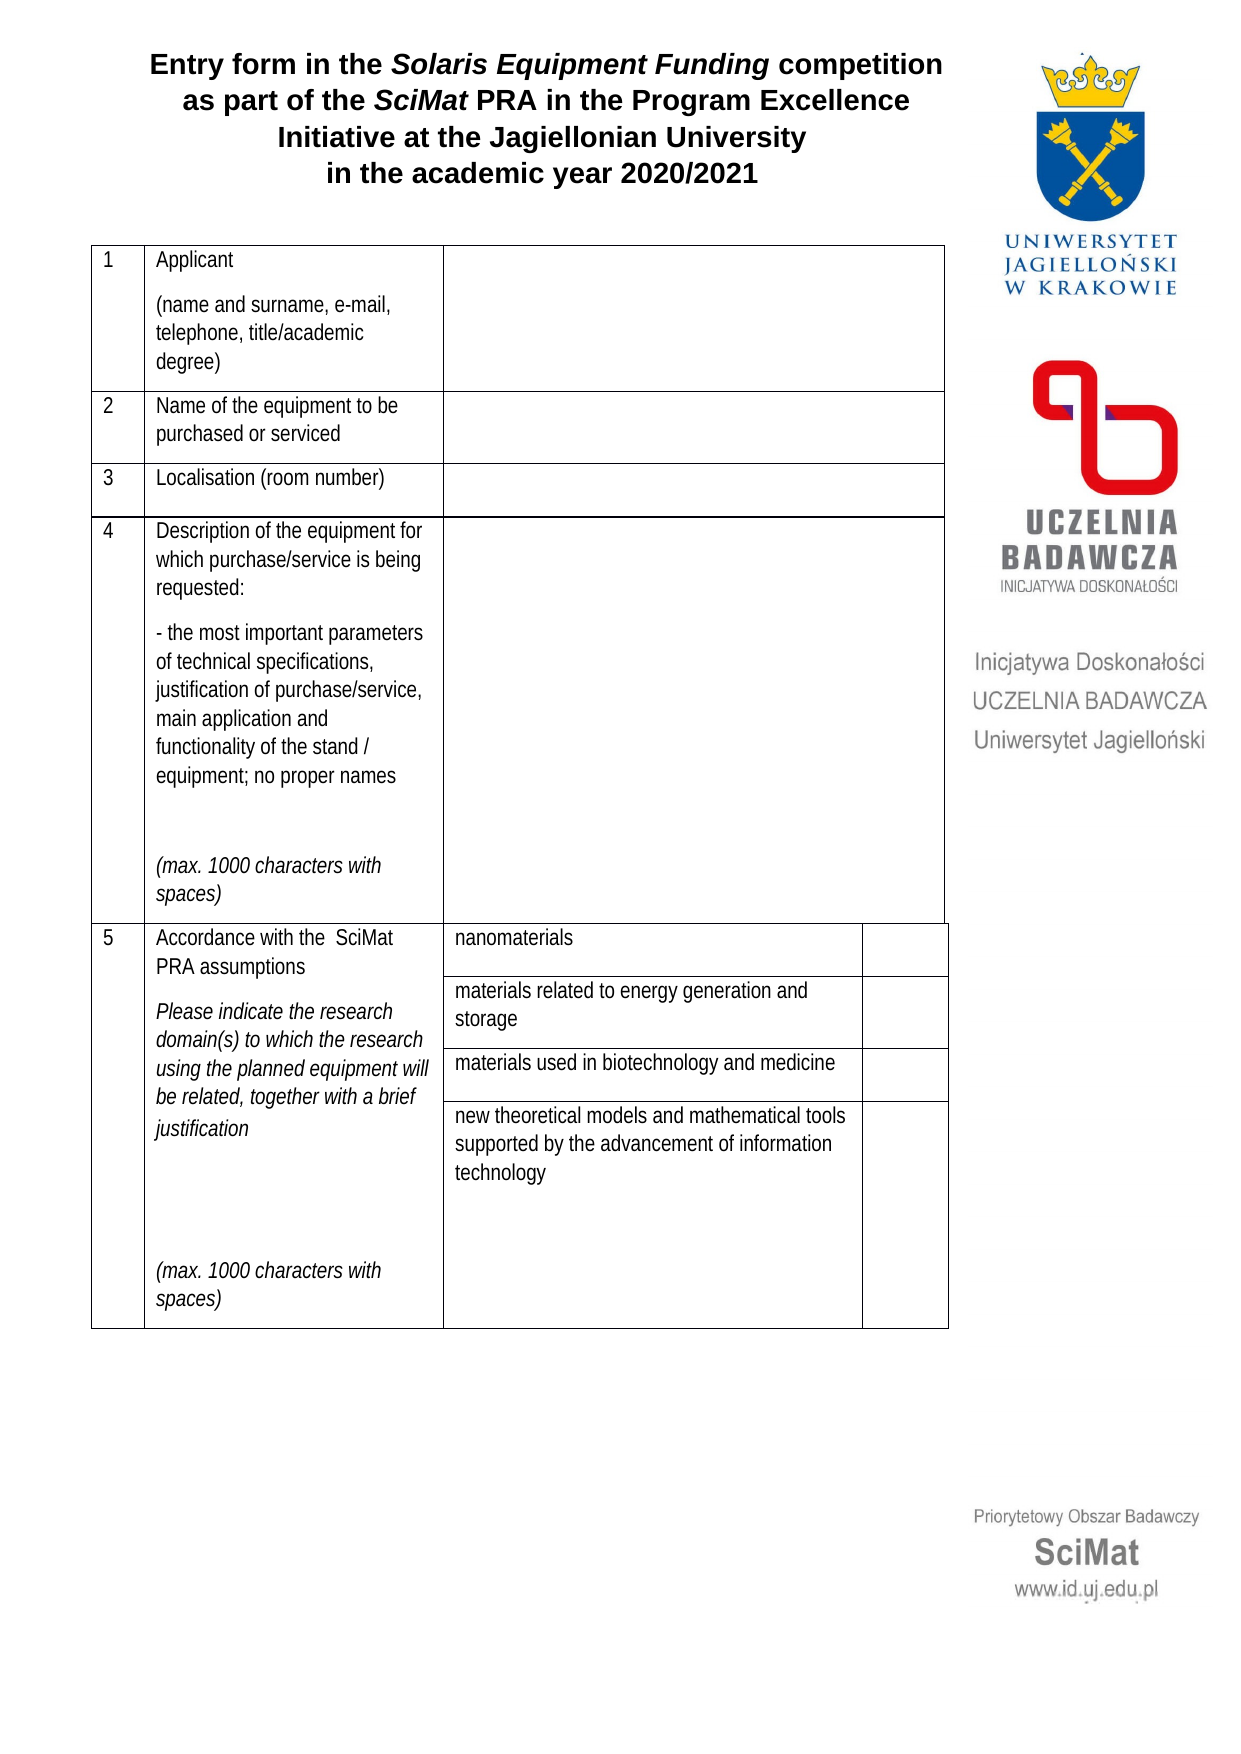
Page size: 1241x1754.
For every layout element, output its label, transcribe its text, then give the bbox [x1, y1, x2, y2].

table_cell [863, 1102, 948, 1328]
table_cell [444, 518, 944, 923]
table_cell [863, 1049, 948, 1101]
table_cell new theoretical models and mathematical tools supported by the advancement of information technology [444, 1102, 862, 1328]
picture [968, 47, 1214, 1607]
table_cell 4 [92, 518, 144, 923]
table_cell [863, 977, 948, 1048]
table_cell 3 [92, 464, 144, 516]
table_cell Description of the equipment for which purchase/service is being requested: - the most important parameters of technical specifications, justification of purchase/service, main application and functionality of the stand / equipment; no proper names (max. 1000 characters with spaces) [145, 518, 443, 923]
table_header 1 [92, 246, 144, 391]
table_cell materials related to energy generation and storage [444, 977, 862, 1048]
table_header Applicant (name and surname, e-mail, telephone, title/academic degree) [145, 246, 443, 391]
table_cell [444, 392, 944, 463]
table_cell 2 [92, 392, 144, 463]
text Entry form in the Solaris Equipment Funding competition as part of the SciMat PRA in the Program Excellence Initiative at the Jagiellonian University [148, 47, 945, 153]
table_cell Name of the equipment to be purchased or serviced [145, 392, 443, 463]
table_cell nanomaterials [444, 924, 862, 976]
table_cell [444, 464, 944, 516]
table_cell Localisation (room number) [145, 464, 443, 516]
table_header [444, 246, 944, 391]
table_cell Accordance with the SciMat PRA assumptions Please indicate the research domain(s) to which the research using the planned equipment will be related, together with a brief justification (max. 1000 characters with spaces) [145, 924, 443, 1328]
table_cell [863, 924, 948, 976]
table_cell 5 [92, 924, 144, 1328]
table_cell materials used in biotechnology and medicine [444, 1049, 862, 1101]
text in the academic year 2020/2021 [148, 156, 945, 189]
